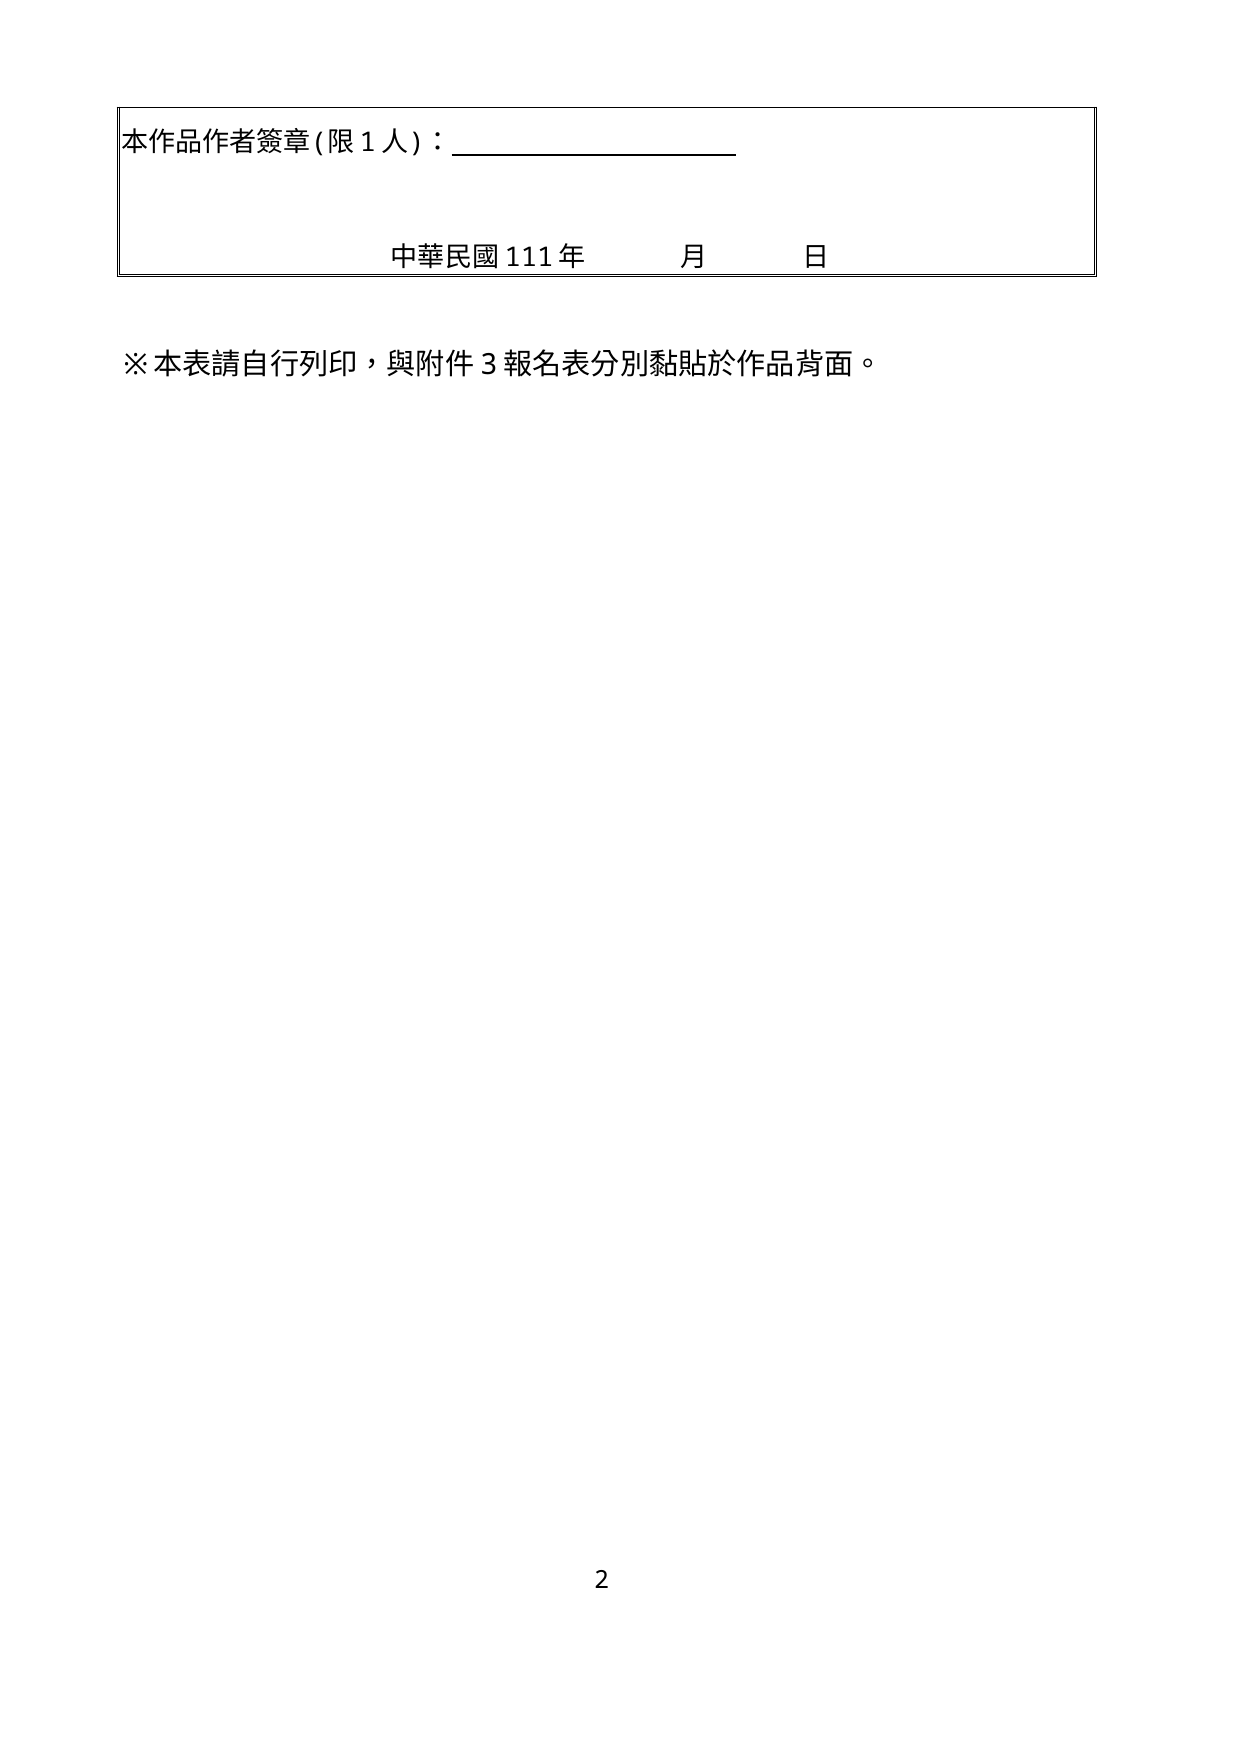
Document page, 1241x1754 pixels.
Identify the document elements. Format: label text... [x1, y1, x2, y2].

text ※本表請自行列印，與附件3報名表分別黏貼於作品背面。 [118, 320, 1122, 383]
table_cell 本作品作者簽章(限1人)： 中華民國111年 月 日 [120, 108, 1094, 274]
